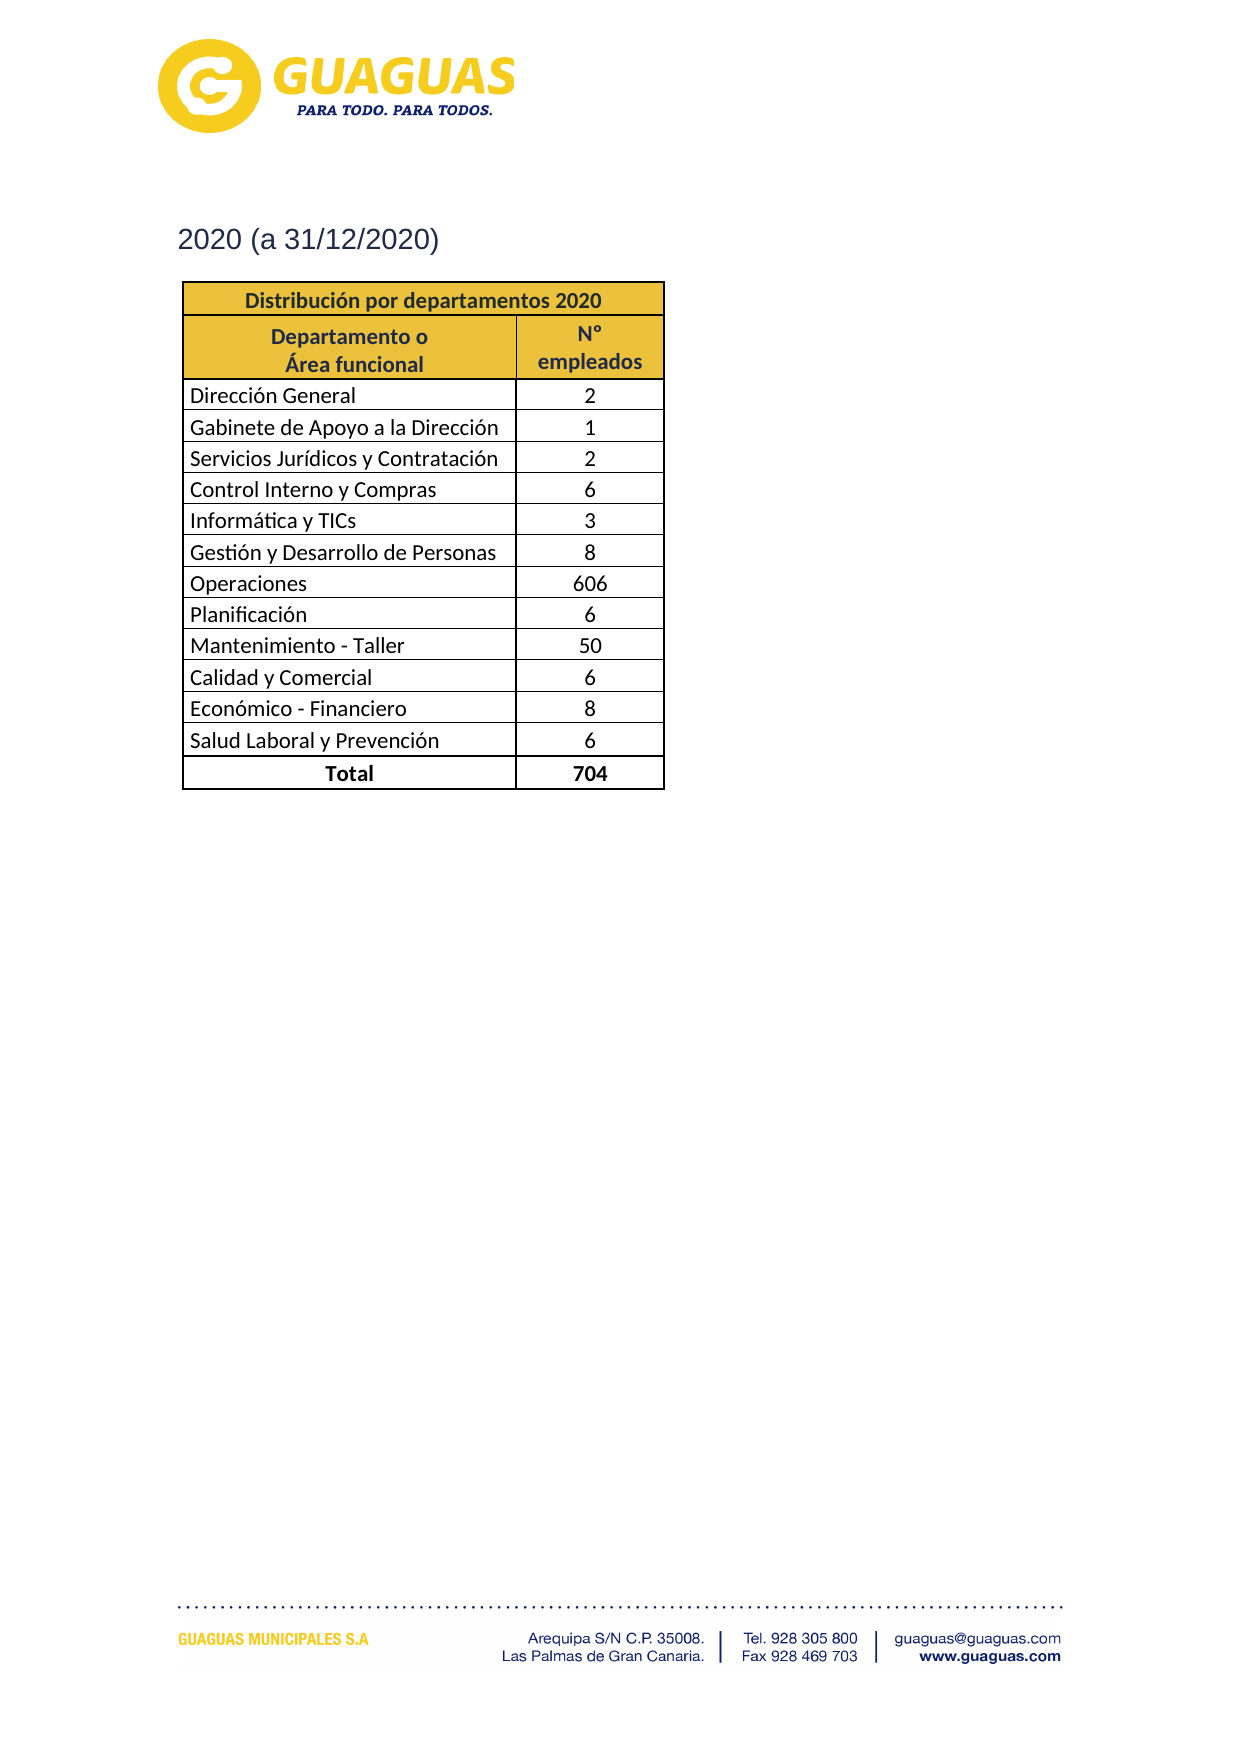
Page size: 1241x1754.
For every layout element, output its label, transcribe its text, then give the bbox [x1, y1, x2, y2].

table_cell 8 [517, 535, 663, 566]
table_cell Total [184, 757, 515, 787]
table_cell Planificación [184, 598, 515, 628]
table_cell 6 [517, 473, 663, 503]
table_cell 2 [517, 442, 663, 472]
table_cell Gabinete de Apoyo a la Dirección [184, 410, 515, 441]
table_cell 606 [517, 567, 663, 597]
table_cell Dirección General [184, 380, 515, 409]
table_cell Calidad y Comercial [184, 660, 515, 691]
table_cell Operaciones [184, 567, 515, 597]
table_cell 6 [517, 723, 663, 755]
table_cell 50 [517, 629, 663, 659]
table_cell 2 [517, 380, 663, 409]
table_cell 704 [517, 757, 663, 787]
table_cell 8 [517, 692, 663, 722]
table_cell Servicios Jurídicos y Contratación [184, 442, 515, 472]
table_cell Mantenimiento - Taller [184, 629, 515, 659]
text 2020 (a 31/12/2020) [177, 222, 1063, 255]
table_cell Control Interno y Compras [184, 473, 515, 503]
table_cell 3 [517, 504, 663, 534]
table_cell Gestión y Desarrollo de Personas [184, 535, 515, 566]
table_header Distribución por departamentos 2020 [184, 283, 663, 314]
table_cell Económico - Financiero [184, 692, 515, 722]
table_cell Informática y TICs [184, 504, 515, 534]
table_cell Departamento o Área funcional [184, 316, 516, 378]
table_cell 1 [517, 410, 663, 441]
table_cell 6 [517, 660, 663, 691]
table_cell Salud Laboral y Prevención [184, 723, 515, 755]
table_cell 6 [517, 598, 663, 628]
table_cell Nº empleados [517, 316, 663, 378]
